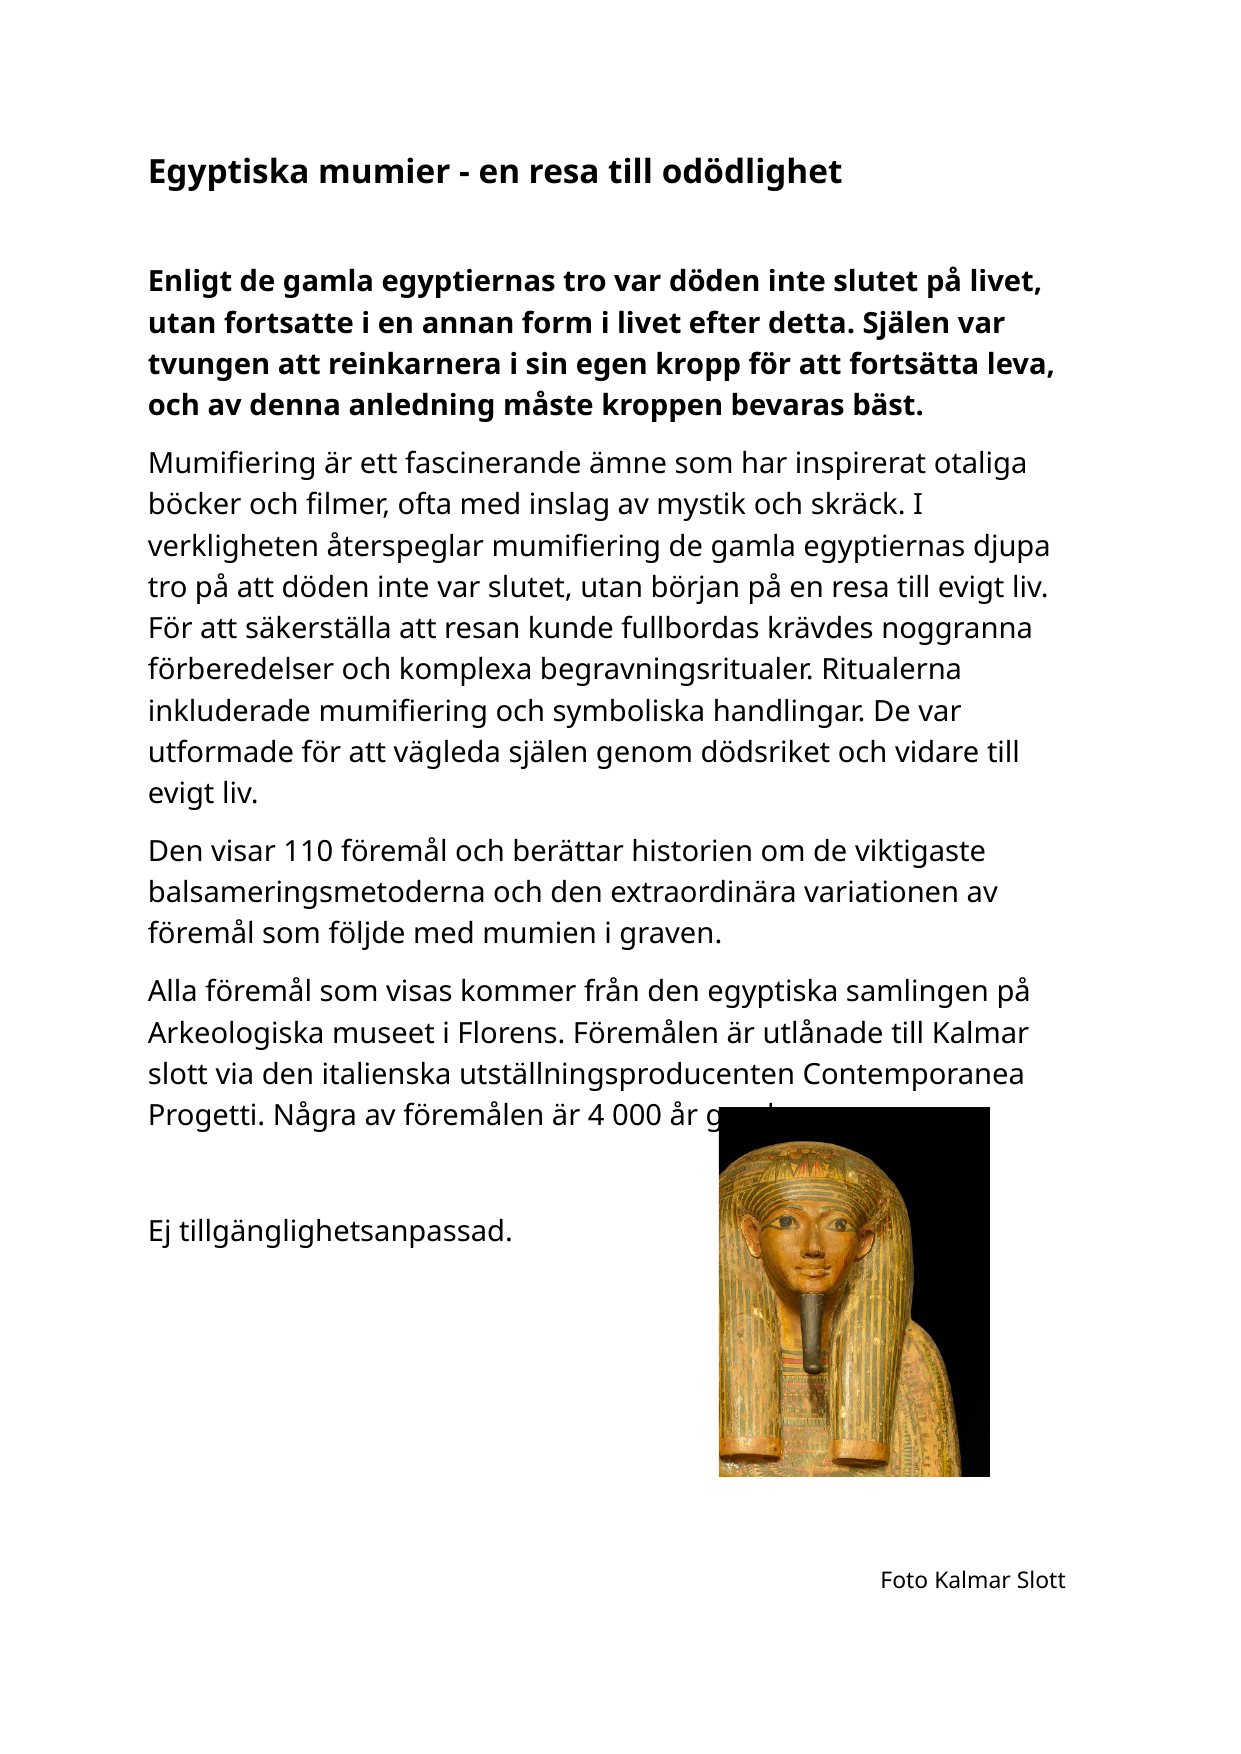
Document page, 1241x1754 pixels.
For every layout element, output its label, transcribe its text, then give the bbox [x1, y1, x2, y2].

text Alla föremål som visas kommer från den egyptiska samlingen på Arkeologiska museet i Florens. Föremålen är utlånade till Kalmar slott via den italienska utställningsproducenten Contemporanea Progetti. Några av föremålen är 4 000 år gamla. [148, 971, 1093, 1134]
text Foto Kalmar Slott [148, 1558, 1093, 1597]
text Mumifiering är ett fascinerande ämne som har inspirerat otaliga böcker och filmer, ofta med inslag av mystik och skräck. I verkligheten återspeglar mumifiering de gamla egyptiernas djupa tro på att döden inte var slutet, utan början på en resa till evigt liv. För att säkerställa att resan kunde fullbordas krävdes noggranna förberedelser och komplexa begravningsritualer. Ritualerna inkluderade mumifiering och symboliska handlingar. De var utformade för att vägleda själen genom dödsriket och vidare till evigt liv. [148, 442, 1093, 812]
text Enligt de gamla egyptiernas tro var döden inte slutet på livet, utan fortsatte i en annan form i livet efter detta. Själen var tvungen att reinkarnera i sin egen kropp för att fortsätta leva, och av denna anledning måste kroppen bevaras bäst. [148, 261, 1093, 424]
text Ej tillgänglighetsanpassad. [148, 1210, 718, 1250]
text Egyptiska mumier - en resa till odödlighet [148, 148, 1093, 193]
text Den visar 110 föremål och berättar historien om de viktigaste balsameringsmetoderna och den extraordinära variationen av föremål som följde med mumien i graven. [148, 830, 1093, 952]
text [990, 1210, 1093, 1250]
